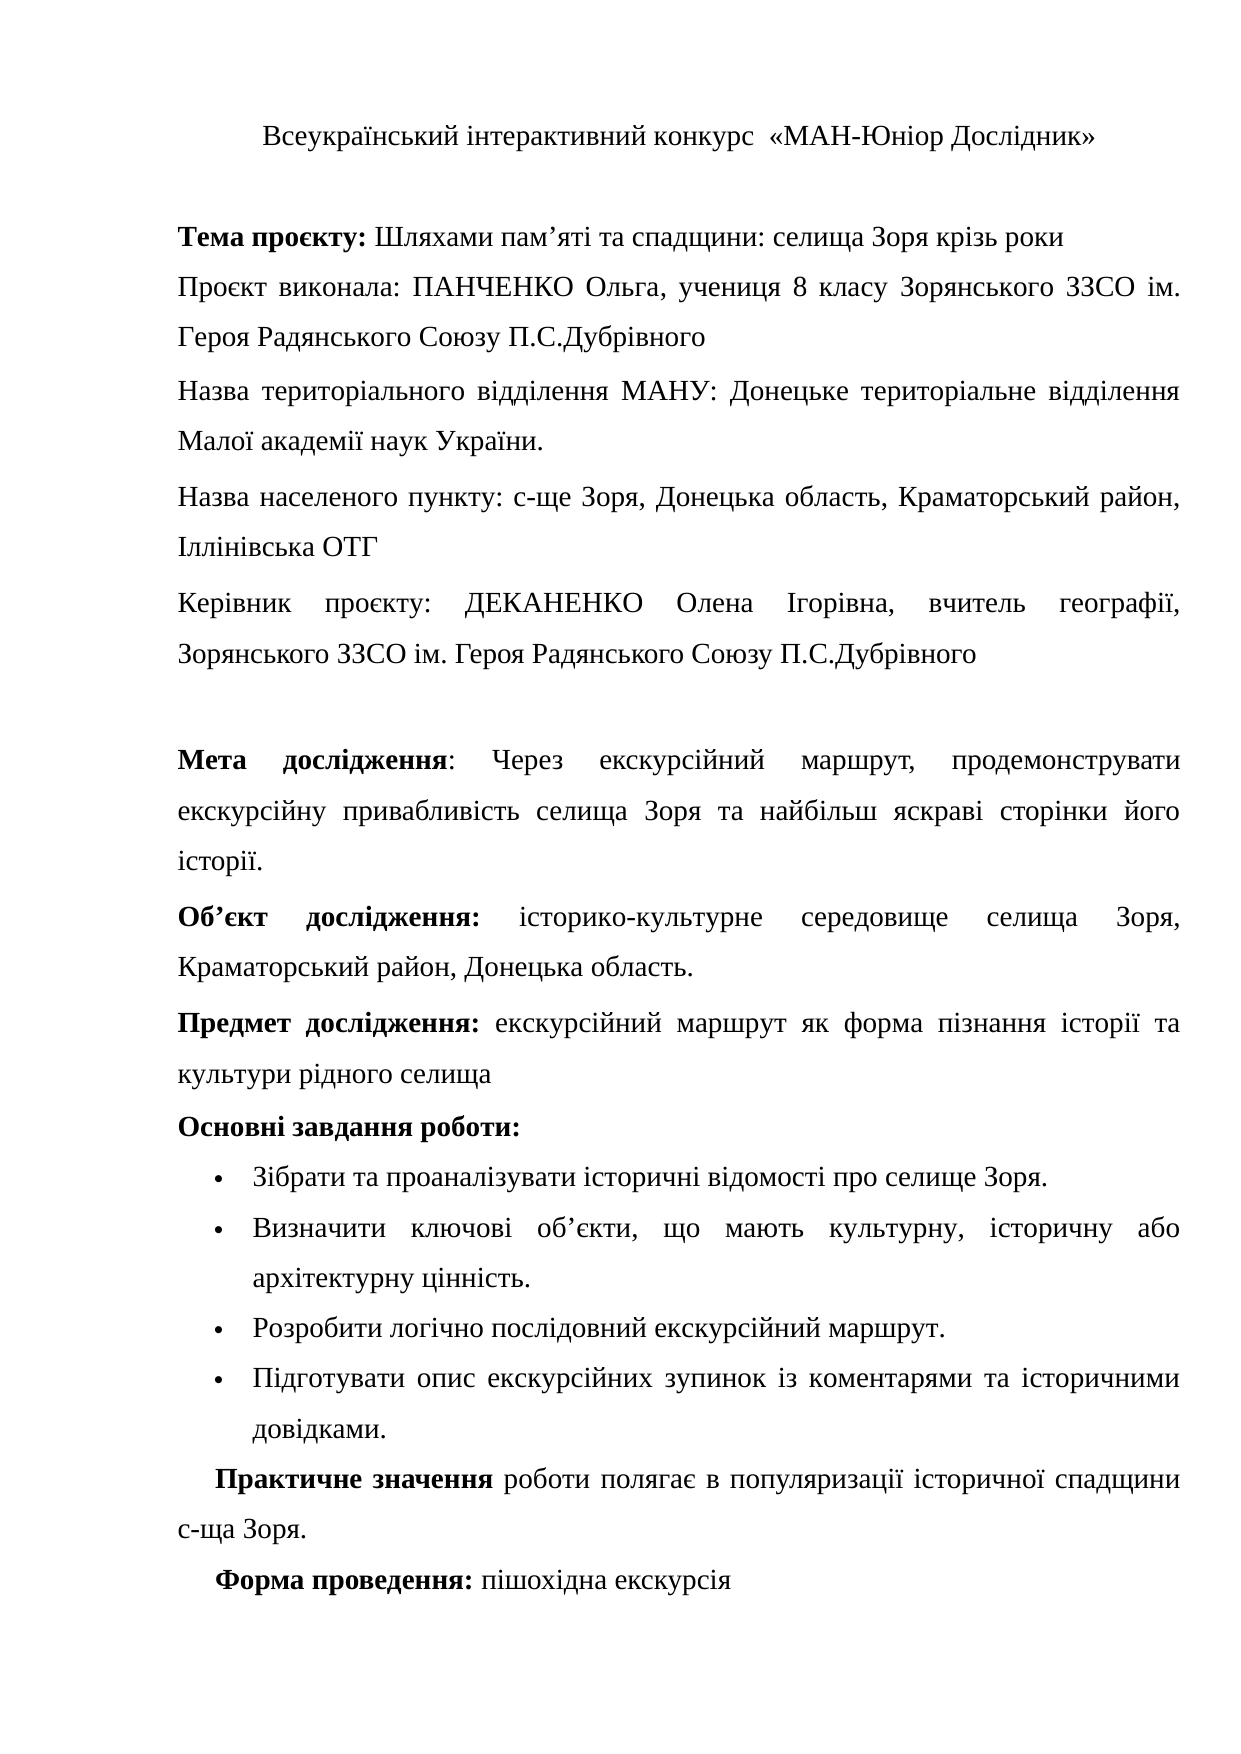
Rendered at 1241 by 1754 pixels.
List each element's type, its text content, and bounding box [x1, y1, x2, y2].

text Основні завдання роботи: [177, 1109, 1181, 1143]
text Предмет дослідження: екскурсійний маршрут як форма пізнання історії та культури рідного селища [177, 1006, 1181, 1089]
list Зібрати та проаналізувати історичні відомості про селище Зоря. [215, 1159, 1181, 1193]
text Практичне значення роботи полягає в популяризації історичної спадщини с-ща Зоря. [177, 1461, 1181, 1545]
text Всеукраїнський інтерактивний конкурс «МАН-Юніор Дослідник» [177, 118, 1181, 152]
text Керівник проєкту: ДЕКАНЕНКО Олена Ігорівна, вчитель географії, Зорянського ЗЗСО ім. Героя Радянського Союзу П.С.Дубрівного [177, 586, 1181, 669]
text Форма проведення: пішохідна екскурсія [177, 1562, 1181, 1595]
text Проєкт виконала: ПАНЧЕНКО Ольга, учениця 8 класу Зорянського ЗЗСО ім. Героя Радянського Союзу П.С.Дубрівного [177, 269, 1181, 353]
text Назва населеного пункту: с-ще Зоря, Донецька область, Краматорський район, Іллінівська ОТГ [177, 479, 1181, 563]
list Визначити ключові об’єкти, що мають культурну, історичну або архітектурну цінність. [215, 1210, 1181, 1293]
text Тема проєкту: Шляхами пам’яті та спадщини: селища Зоря крізь роки [177, 219, 1181, 252]
list Підготувати опис екскурсійних зупинок із коментарями та історичними довідками. [215, 1361, 1181, 1444]
text Об’єкт дослідження: історико-культурне середовище селища Зоря, Краматорський район, Донецька область. [177, 899, 1181, 983]
text Назва територіального відділення МАНУ: Донецьке територіальне відділення Малої академії наук України. [177, 373, 1181, 456]
text Мета дослідження: Через екскурсійний маршрут, продемонструвати екскурсійну привабливість селища Зоря та найбільш яскраві сторінки його історії. [177, 742, 1181, 876]
list Розробити логічно послідовний екскурсійний маршрут. [215, 1310, 1181, 1344]
